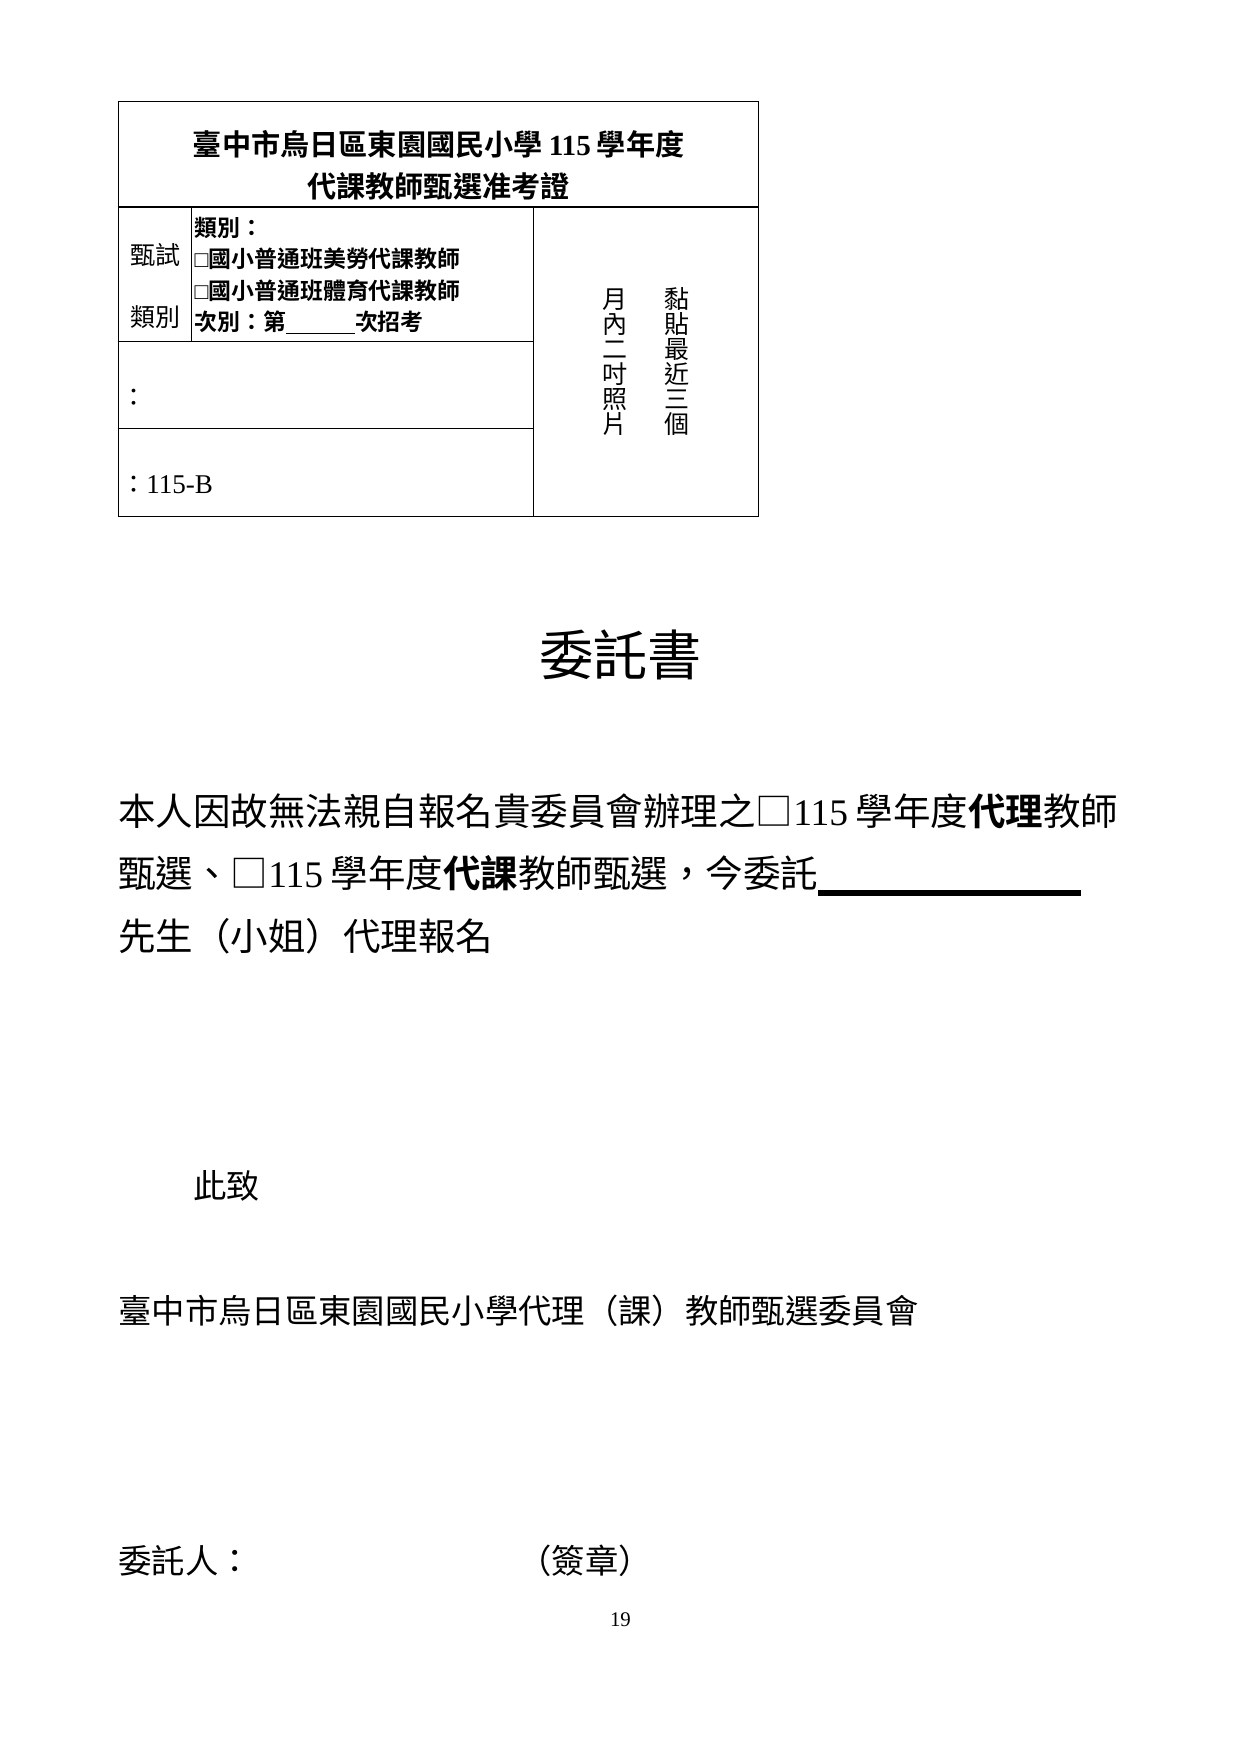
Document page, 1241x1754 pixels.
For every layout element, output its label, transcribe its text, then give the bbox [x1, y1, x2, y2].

table_cell 類別： □國小普通班美勞代課教師 □國小普通班體育代課教師 次別：第 次招考 [192, 208, 533, 341]
text 臺中市烏日區東園國民小學代理（課）教師甄選委員會 [118, 1267, 1122, 1329]
table_cell ： [119, 342, 533, 428]
table_cell 黏貼最近三個 月內二吋照片 [534, 208, 758, 516]
table_cell ：115-B [119, 429, 533, 516]
text 委託書 [118, 579, 1122, 704]
text 委託人： （簽章） [118, 1517, 1122, 1579]
table_cell 甄試類別 [119, 208, 191, 341]
text 此致 [118, 1142, 1122, 1204]
text 本人因故無法親自報名貴委員會辦理之□115學年度代理教師甄選、□115學年度代課教師甄選，今委託 先生（小姐）代理報名 [118, 767, 1122, 954]
table_header 臺中市烏日區東園國民小學115學年度 代課教師甄選准考證 [119, 102, 758, 206]
